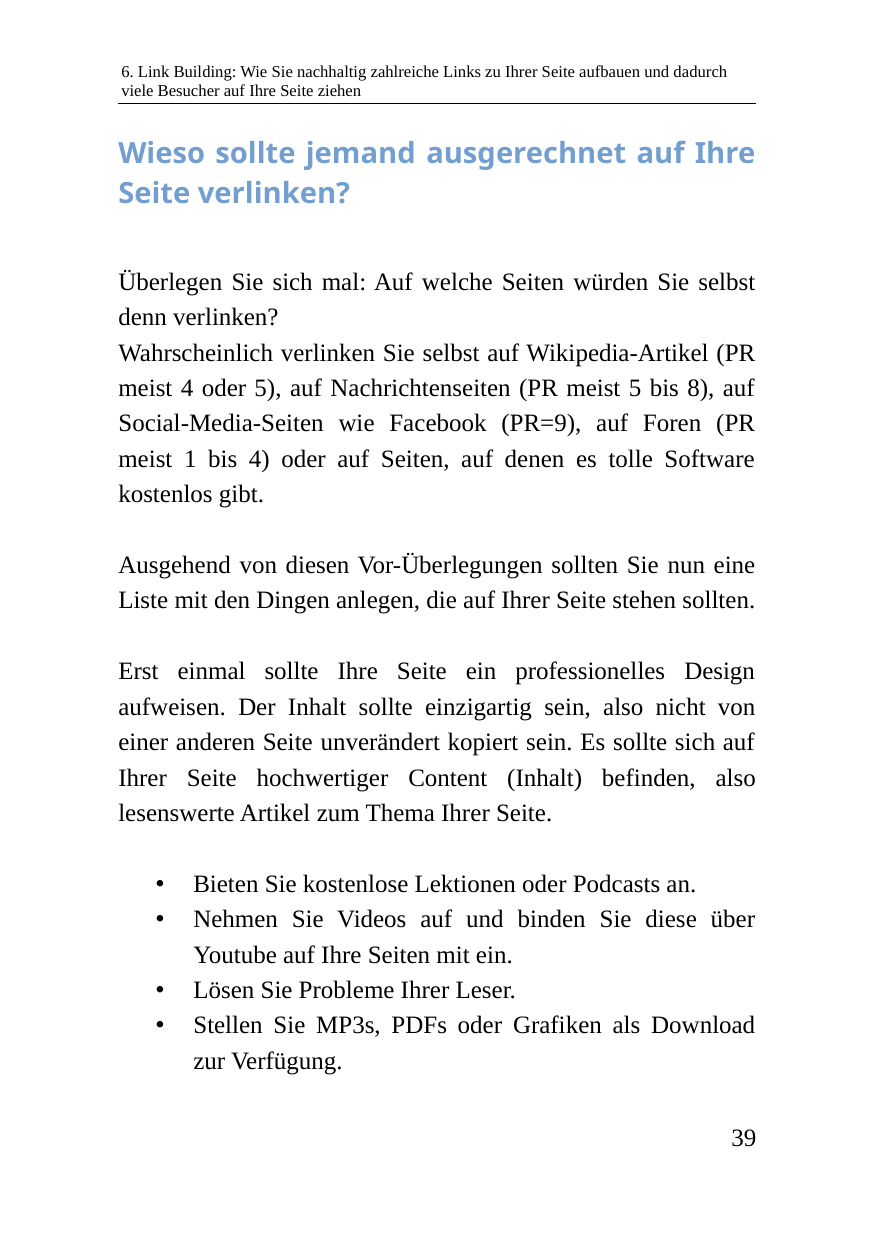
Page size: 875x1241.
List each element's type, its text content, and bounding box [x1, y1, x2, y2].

list Bieten Sie kostenlose Lektionen oder Podcasts an. [156, 862, 756, 898]
list Nehmen Sie Videos auf und binden Sie diese über Youtube auf Ihre Seiten mit ein. [156, 898, 756, 968]
text Ausgehend von diesen Vor-Überlegungen sollten Sie nun eine Liste mit den Dingen anlegen, die auf Ihrer Seite stehen sollten. [118, 543, 756, 614]
list Stellen Sie MP3s, PDFs oder Grafiken als Download zur Verfügung. [156, 1004, 756, 1075]
text Erst einmal sollte Ihre Seite ein professionelles Design aufweisen. Der Inhalt sollte einzigartig sein, also nicht von einer anderen Seite unverändert kopiert sein. Es sollte sich auf Ihrer Seite hochwertiger Content (Inhalt) befinden, also lesenswerte Artikel zum Thema Ihrer Seite. [118, 650, 756, 827]
text Überlegen Sie sich mal: Auf welche Seiten würden Sie selbst denn verlinken? [118, 260, 756, 331]
subtitle Wieso sollte jemand ausgerechnet auf Ihre Seite verlinken? [118, 133, 756, 212]
text Wahrscheinlich verlinken Sie selbst auf Wikipedia-Artikel (PR meist 4 oder 5), auf Nachrichtenseiten (PR meist 5 bis 8), auf Social-Media-Seiten wie Facebook (PR=9), auf Foren (PR meist 1 bis 4) oder auf Seiten, auf denen es tolle Software kostenlos gibt. [118, 331, 756, 508]
list Lösen Sie Probleme Ihrer Leser. [156, 968, 756, 1004]
